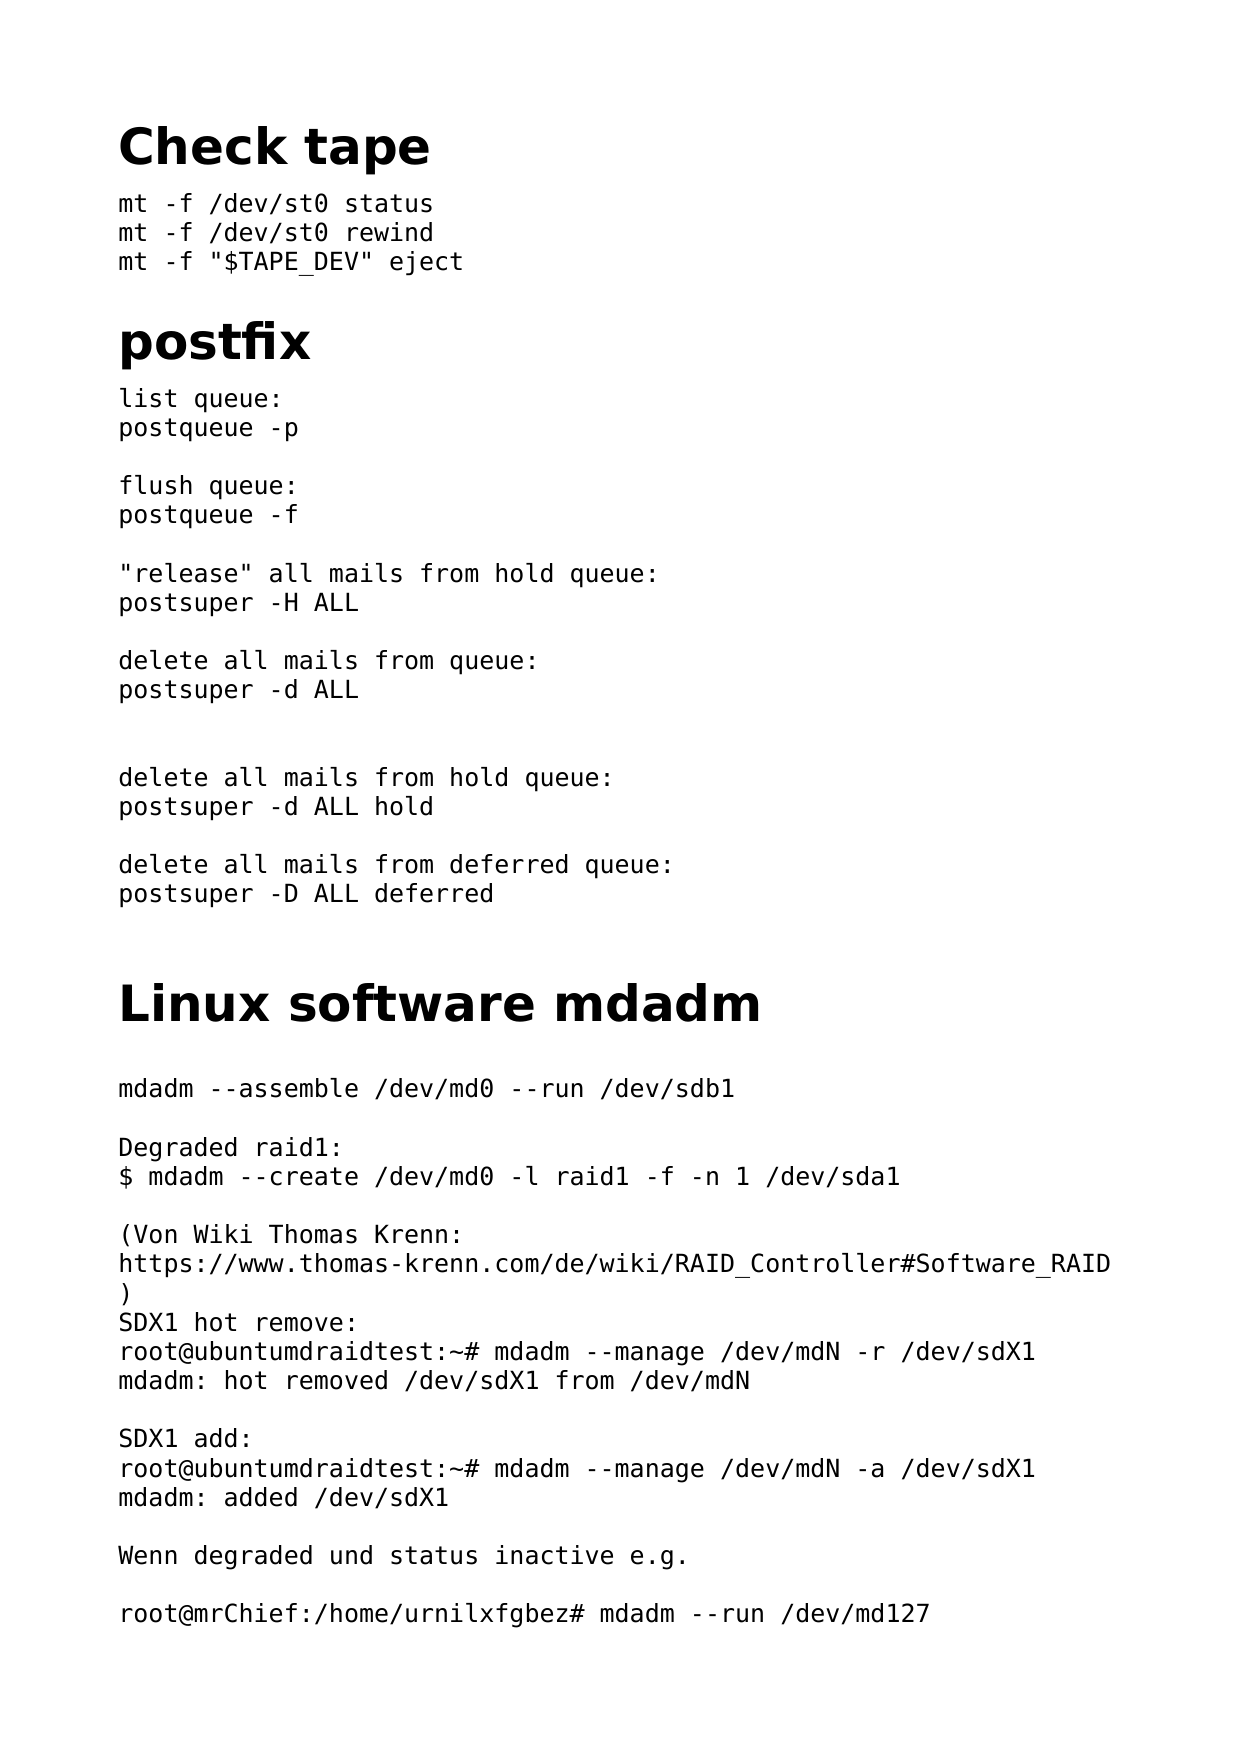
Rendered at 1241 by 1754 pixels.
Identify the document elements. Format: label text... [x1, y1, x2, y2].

text list queue: postqueue -p flush queue: postqueue -f "release" all mails from hold queue: postsuper -H ALL delete all mails from queue: postsuper -d ALL delete all mails from hold queue: postsuper -d ALL hold delete all mails from deferred queue: postsuper -D ALL deferred [118, 384, 1122, 938]
subtitle Linux software mdadm [118, 975, 1122, 1033]
subtitle Check tape [118, 118, 1122, 176]
subtitle postfix [118, 313, 1122, 371]
text mdadm --assemble /dev/md0 --run /dev/sdb1 Degraded raid1: $ mdadm --create /dev/md0 -l raid1 -f -n 1 /dev/sda1 (Von Wiki Thomas Krenn: https://www.thomas-krenn.com/de/wiki/RAID_Controller#Software_RAID ) SDX1 hot remove: root@ubuntumdraidtest:~# mdadm --manage /dev/mdN -r /dev/sdX1 mdadm: hot removed /dev/sdX1 from /dev/mdN SDX1 add: root@ubuntumdraidtest:~# mdadm --manage /dev/mdN -a /dev/sdX1 mdadm: added /dev/sdX1 Wenn degraded und status inactive e.g. root@mrChief:/home/urnilxfgbez# mdadm --run /dev/md127 [118, 1046, 1122, 1629]
text mt -f /dev/st0 status mt -f /dev/st0 rewind mt -f "$TAPE_DEV" eject [118, 189, 1122, 276]
